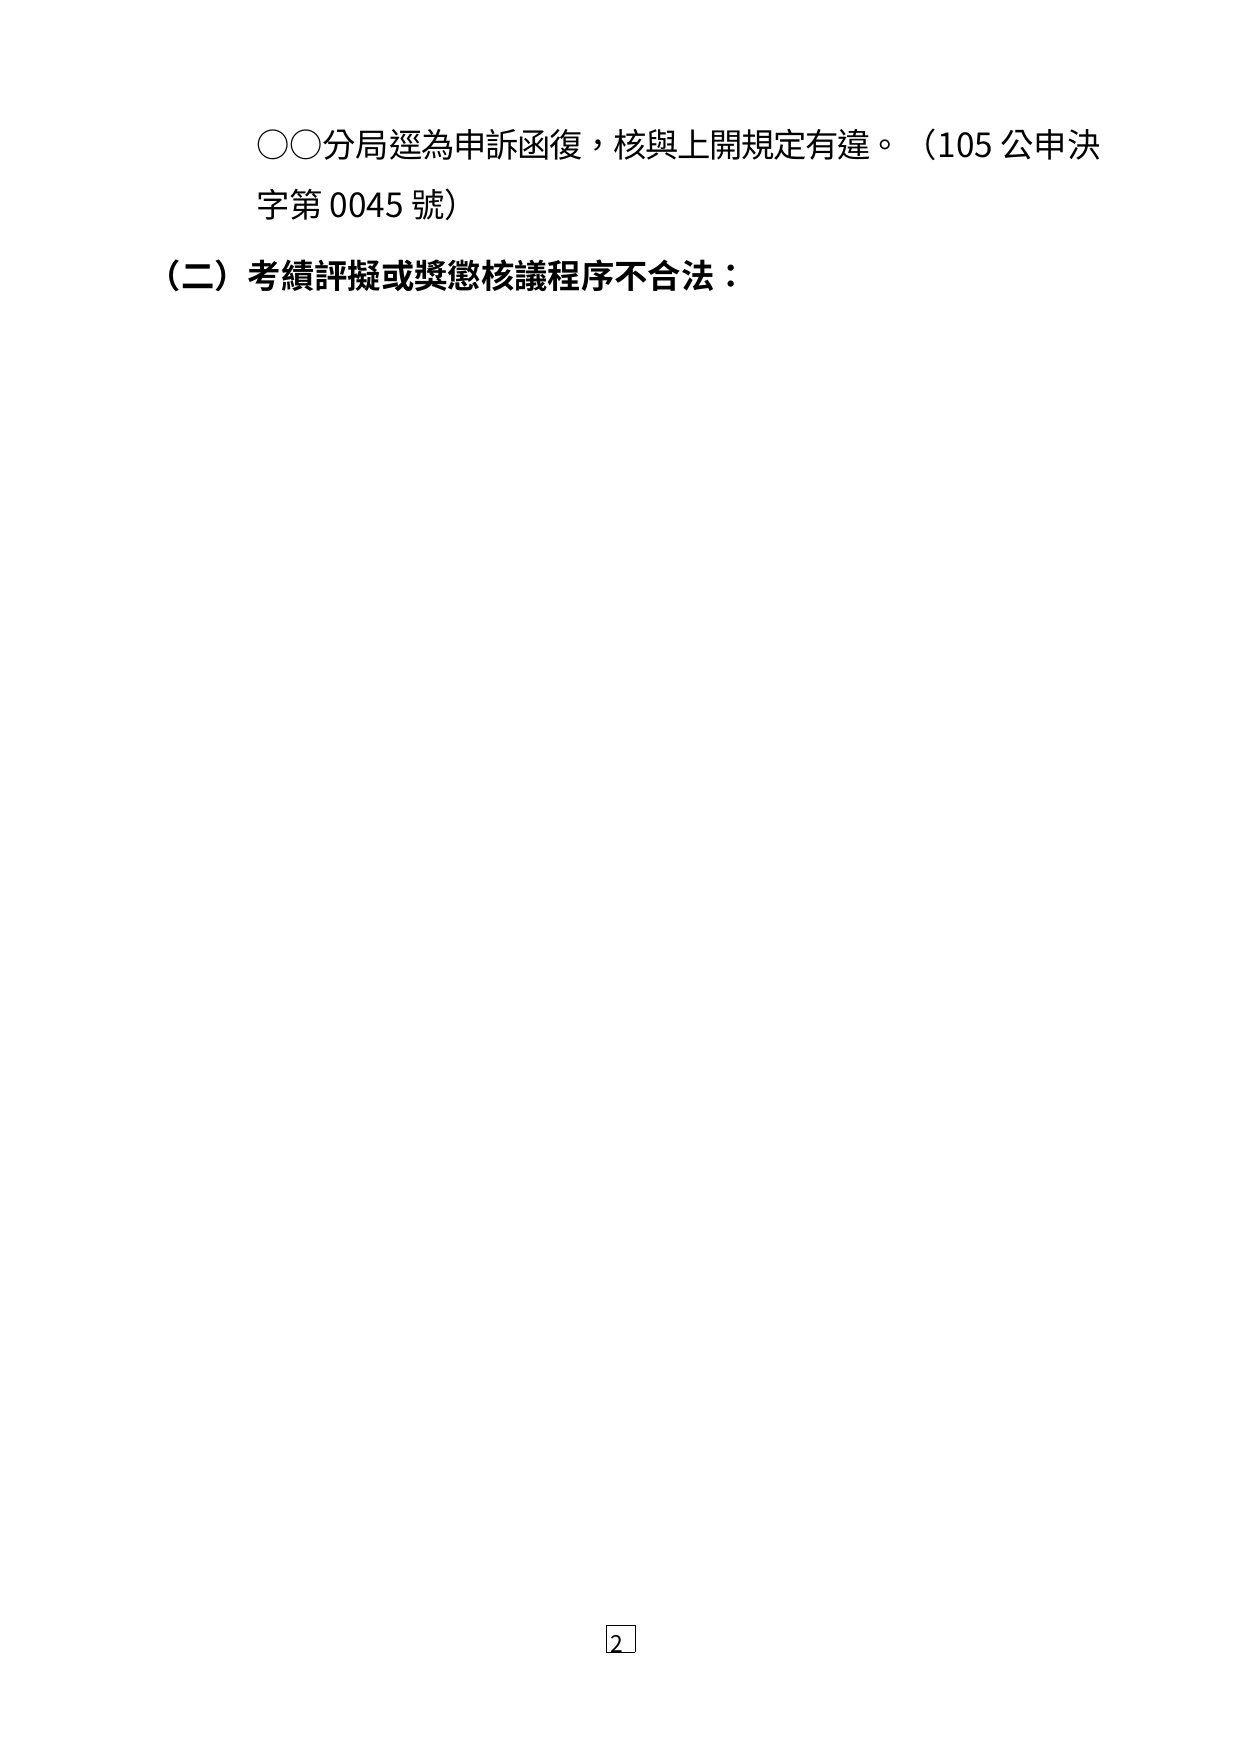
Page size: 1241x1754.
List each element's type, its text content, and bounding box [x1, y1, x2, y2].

subtitle （二）考績評擬或獎懲核議程序不合法： [148, 249, 1121, 298]
list ○○分局逕為申訴函復，核與上開規定有違。（105公申決字第0045 號） [256, 119, 1101, 227]
